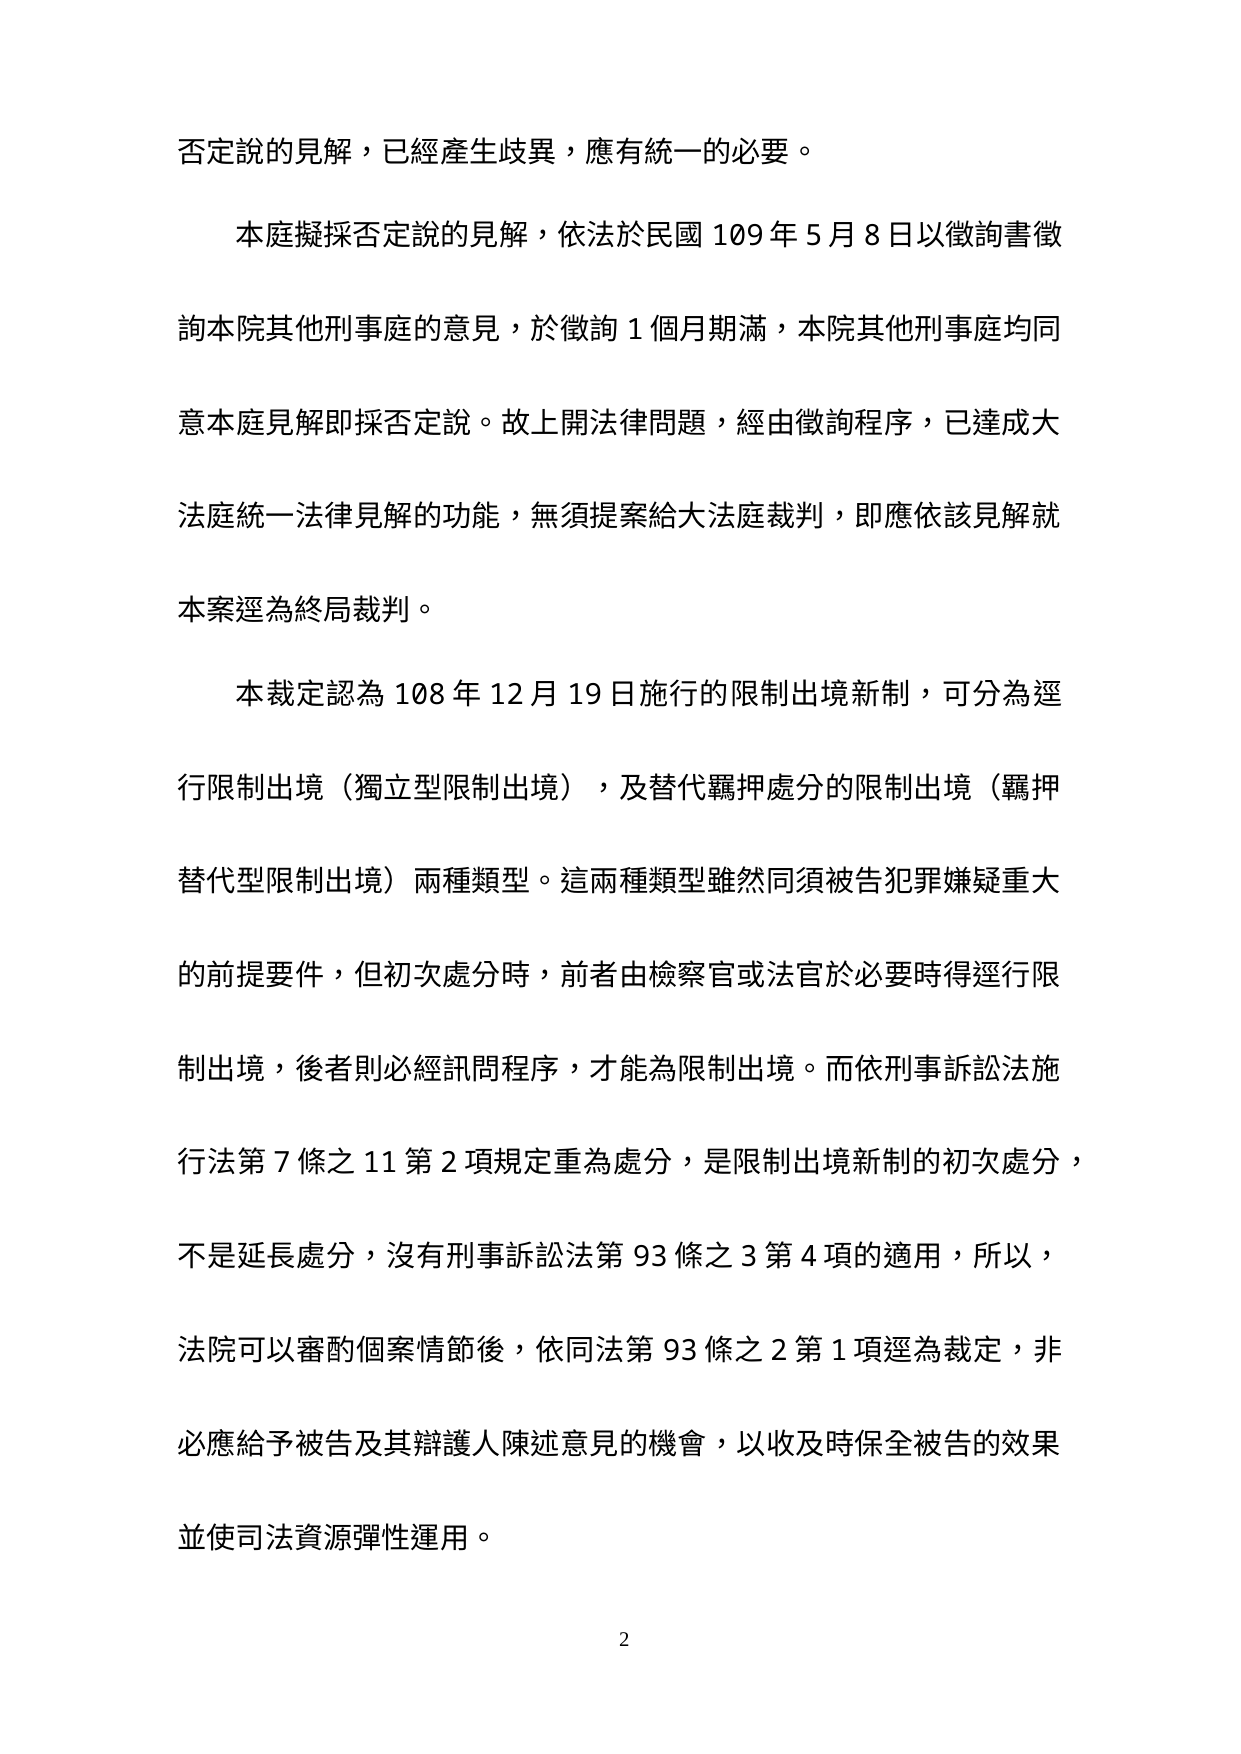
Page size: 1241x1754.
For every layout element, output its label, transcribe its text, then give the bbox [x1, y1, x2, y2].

text 本庭擬採否定說的見解，依法於民國109年5月8日以徵詢書徵詢本院其他刑事庭的意見，於徵詢1個月期滿，本院其他刑事庭均同意本庭見解即採否定說。故上開法律問題，經由徵詢程序，已達成大法庭統一法律見解的功能，無須提案給大法庭裁判，即應依該見解就本案逕為終局裁判。 [177, 191, 1063, 629]
text 本裁定認為108年12月19日施行的限制出境新制，可分為逕行限制出境（獨立型限制出境），及替代羈押處分的限制出境（羈押替代型限制出境）兩種類型。這兩種類型雖然同須被告犯罪嫌疑重大的前提要件，但初次處分時，前者由檢察官或法官於必要時得逕行限制出境，後者則必經訊問程序，才能為限制出境。而依刑事訴訟法施行法第7條之11第2項規定重為處分，是限制出境新制的初次處分，不是延長處分，沒有刑事訴訟法第93條之3第4項的適用，所以，法院可以審酌個案情節後，依同法第93條之2第1項逕為裁定，非必應給予被告及其辯護人陳述意見的機會，以收及時保全被告的效果，並使司法資源彈性運用。 [177, 650, 1063, 1556]
text 否定說的見解，已經產生歧異，應有統一的必要。 [177, 108, 1063, 170]
